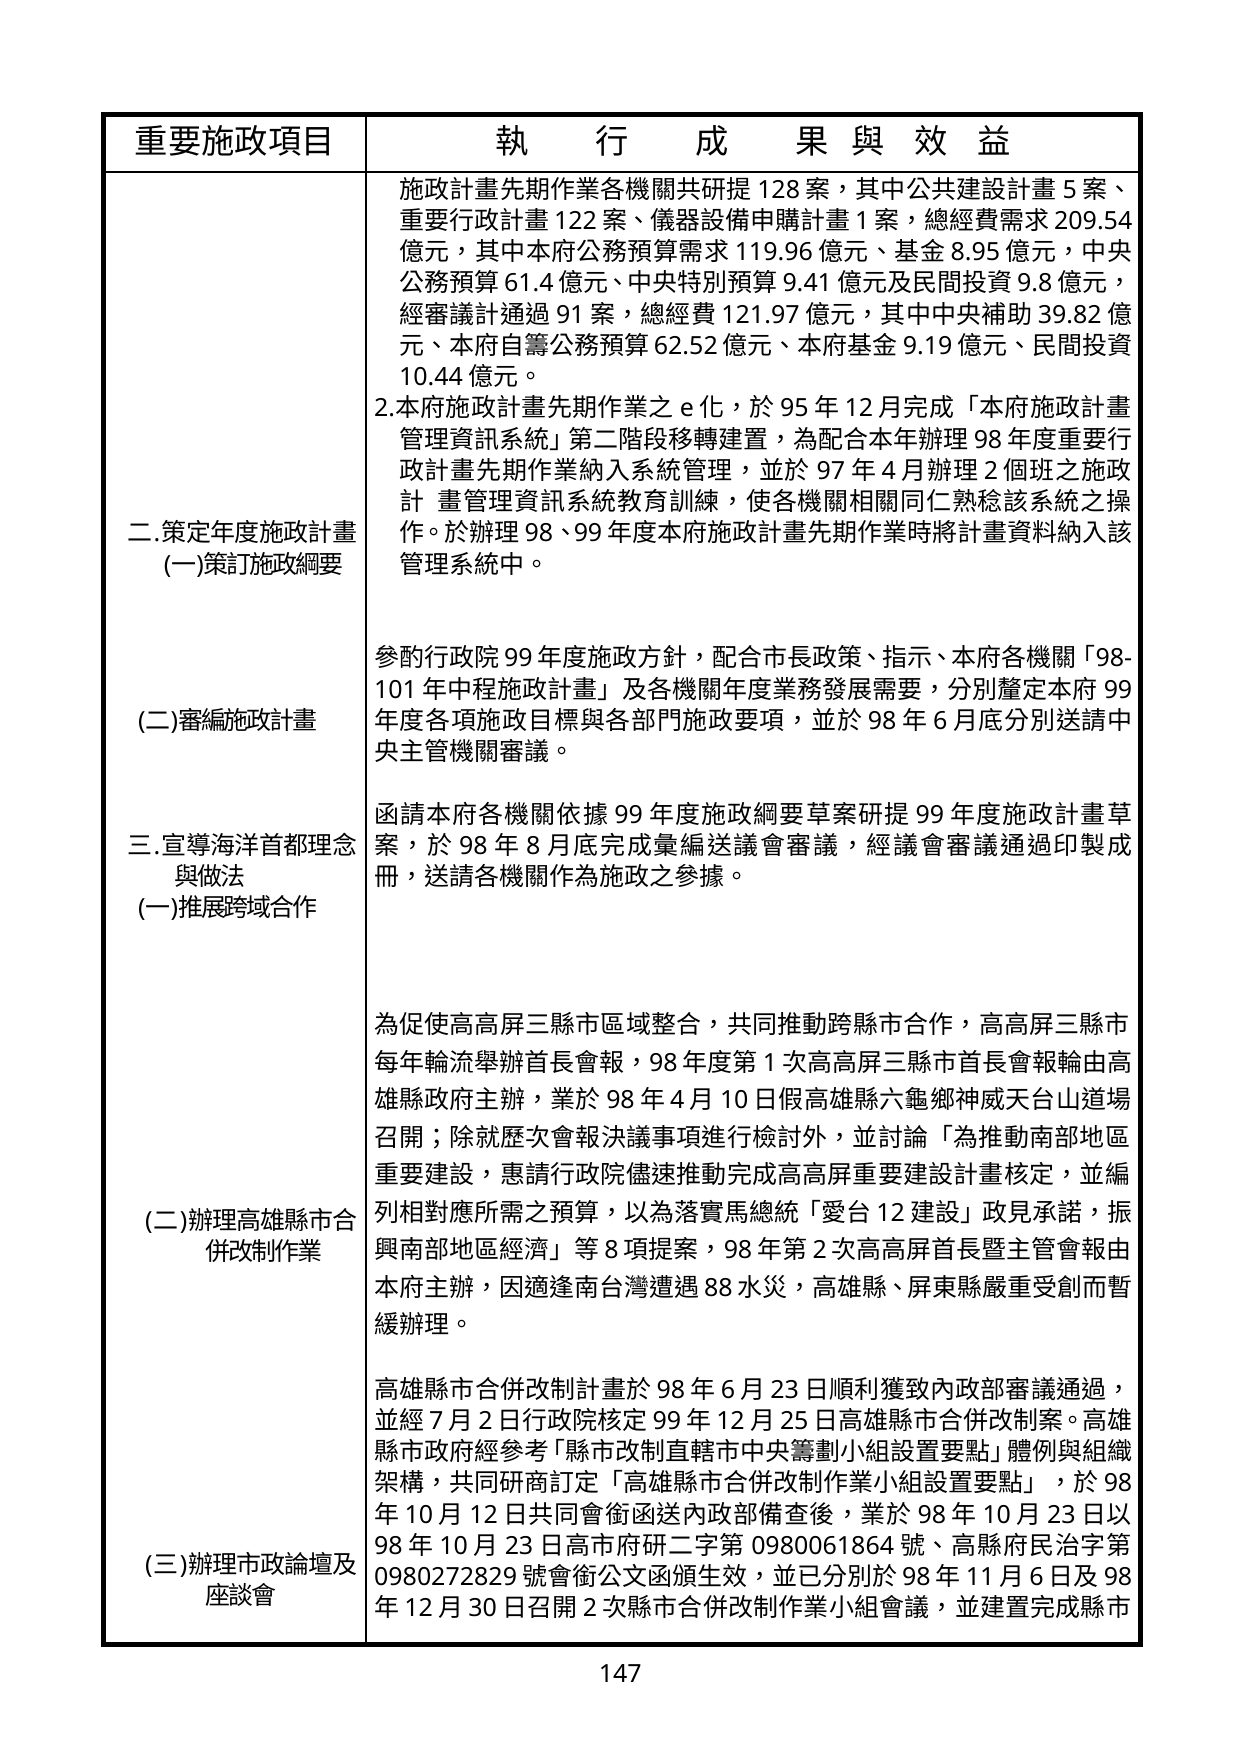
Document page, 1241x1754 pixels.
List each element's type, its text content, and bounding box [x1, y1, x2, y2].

table_header 執 行 成 果 與 效 益 [367, 117, 1138, 171]
table_cell 二.策定年度施政計畫 (一)策訂施政綱要 (二)審編施政計畫 三.宣導海洋首都理念 與做法 (一)推展跨域合作 (二)辦理高雄縣市合 併改制作業 (三)辦理市政論壇及 座談會 [106, 173, 365, 1642]
table_header 重要施政項目 [106, 117, 365, 171]
table_cell 施政計畫先期作業各機關共研提128案，其中公共建設計畫5案、重要行政計畫122案、儀器設備申購計畫1案，總經費需求209.54億元，其中本府公務預算需求119.96億元、基金8.95億元，中央公務預算61.4億元、中央特別預算9.41億元及民間投資9.8億元，經審議計通過91案，總經費121.97億元，其中中央補助39.82億元、本府自籌公務預算62.52億元、本府基金9.19億元、民間投資10.44億元。 2.本府施政計畫先期作業之e化，於95年12月完成「本府施政計畫 管理資訊系統」第二階段移轉建置，為配合本年辦理98年度重要行 政計畫先期作業納入系統管理，並於97年4月辦理2個班之施政計 畫管理資訊系統教育訓練，使各機關相關同仁熟稔該系統之操作。於辦理98、99年度本府施政計畫先期作業時將計畫資料納入該管理系統中。 參酌行政院99年度施政方針，配合市長政策、指示、本府各機關「98-101年中程施政計畫」及各機關年度業務發展需要，分別釐定本府99年度各項施政目標與各部門施政要項，並於98年6月底分別送請中央主管機關審議。 函請本府各機關依據99年度施政綱要草案研提99年度施政計畫草案，於98年8月底完成彙編送議會審議，經議會審議通過印製成冊，送請各機關作為施政之參據。 為促使高高屏三縣市區域整合，共同推動跨縣市合作，高高屏三縣市每年輪流舉辦首長會報，98年度第1次高高屏三縣市首長會報輪由高雄縣政府主辦，業於98年4月10日假高雄縣六龜鄉神威天台山道場召開；除就歷次會報決議事項進行檢討外，並討論「為推動南部地區重要建設，惠請行政院儘速推動完成高高屏重要建設計畫核定，並編列相對應所需之預算，以為落實馬總統「愛台12建設」政見承諾，振興南部地區經濟」等8項提案，98年第2次高高屏首長暨主管會報由本府主辦，因適逢南台灣遭遇88水災，高雄縣、屏東縣嚴重受創而暫緩辦理。 高雄縣市合併改制計畫於98年6月23日順利獲致內政部審議通過，並經7月2日行政院核定99年12月25日高雄縣市合併改制案。高雄縣市政府經參考「縣市改制直轄市中央籌劃小組設置要點」體例與組織架構，共同研商訂定「高雄縣市合併改制作業小組設置要點」，於98年10月12日共同會銜函送內政部備查後，業於98年10月23日以98年10月23日高市府研二字第0980061864號、高縣府民治字第0980272829號會銜公文函頒生效，並已分別於98年11月6日及98年12月30日召開2次縣市合併改制作業小組會議，並建置完成縣市 [367, 173, 1138, 1642]
